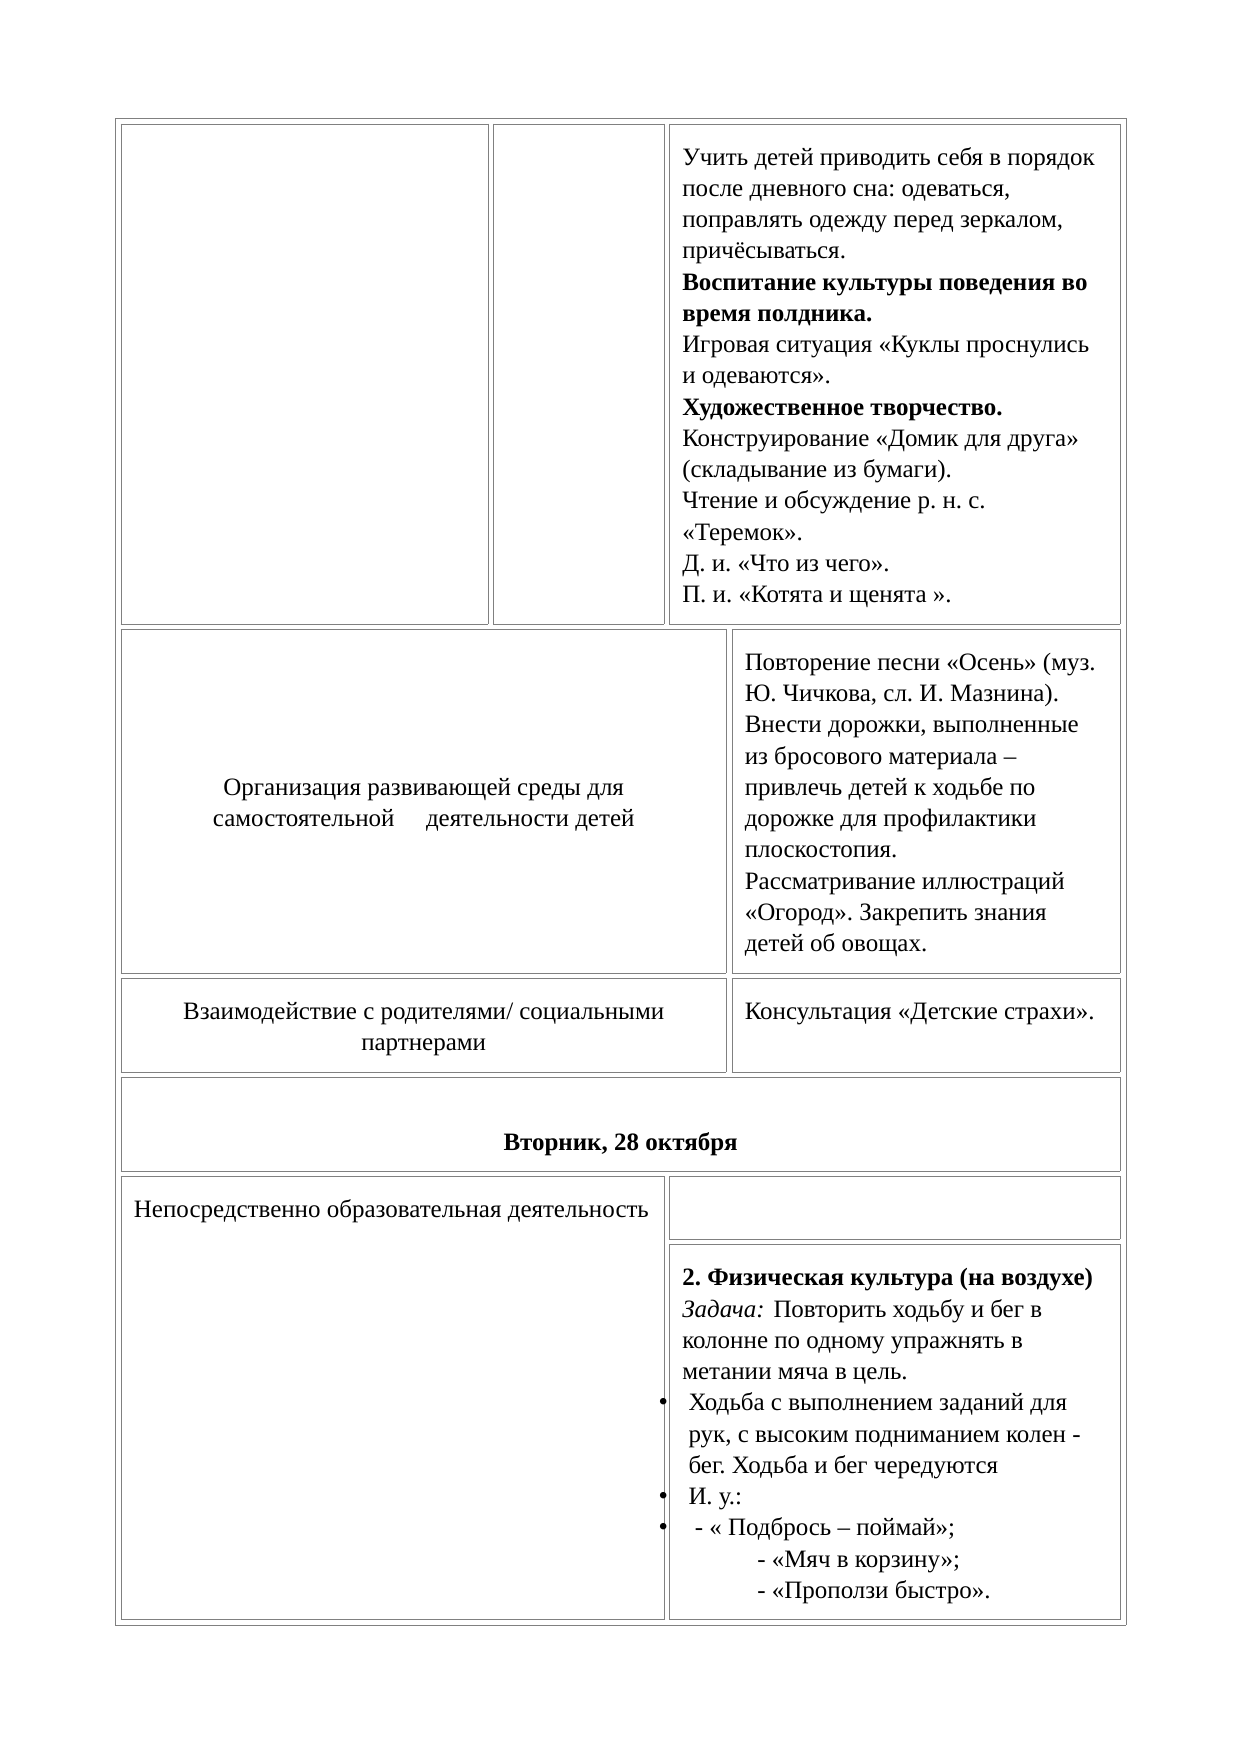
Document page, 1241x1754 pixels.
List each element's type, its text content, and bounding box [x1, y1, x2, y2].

table_cell 2. Физическая культура (на воздухе) Задача: Повторить ходьбу и бег в колонне по одному упражнять в метании мяча в цель. Ходьба с выполнением заданий для рук, с высоким подниманием колен - бег. Ходьба и бег чередуются И. у.: - « Подбрось – поймай»; - «Мяч в корзину»; - «Проползи быстро». [666, 1239, 1123, 1619]
table_cell Организация развивающей среды для самостоятельной деятельности детей [118, 624, 729, 973]
table_cell Вторник, 28 октября [118, 1072, 1123, 1171]
table_cell [118, 119, 491, 623]
table_cell Консультация «Детские страхи». [729, 973, 1123, 1072]
table_cell Непосредственно образовательная деятельность [122, 1177, 664, 1619]
table_cell Повторение песни «Осень» (муз. Ю. Чичкова, сл. И. Мазнина). Внести дорожки, выполненные из бросового материала – привлечь детей к ходьбе по дорожке для профилактики плоскостопия. Рассматривание иллюстраций «Огород». Закрепить знания детей об овощах. [729, 624, 1123, 973]
table_cell Учить детей приводить себя в порядок после дневного сна: одеваться, поправлять одежду перед зеркалом, причёсываться. Воспитание культуры поведения во время полдника. Игровая ситуация «Куклы проснулись и одеваются». Художественное творчество. Конструирование «Домик для друга» (складывание из бумаги). Чтение и обсуждение р. н. с. «Теремок». Д. и. «Что из чего». П. и. «Котята и щенята ». [666, 119, 1123, 623]
table_cell Непосредственно образовательная деятельность [118, 1171, 666, 1619]
table_cell [491, 119, 666, 623]
table_cell Взаимодействие с родителями/ социальными партнерами [118, 973, 729, 1072]
table_cell [666, 1171, 1123, 1239]
table_cell [670, 1177, 1120, 1239]
